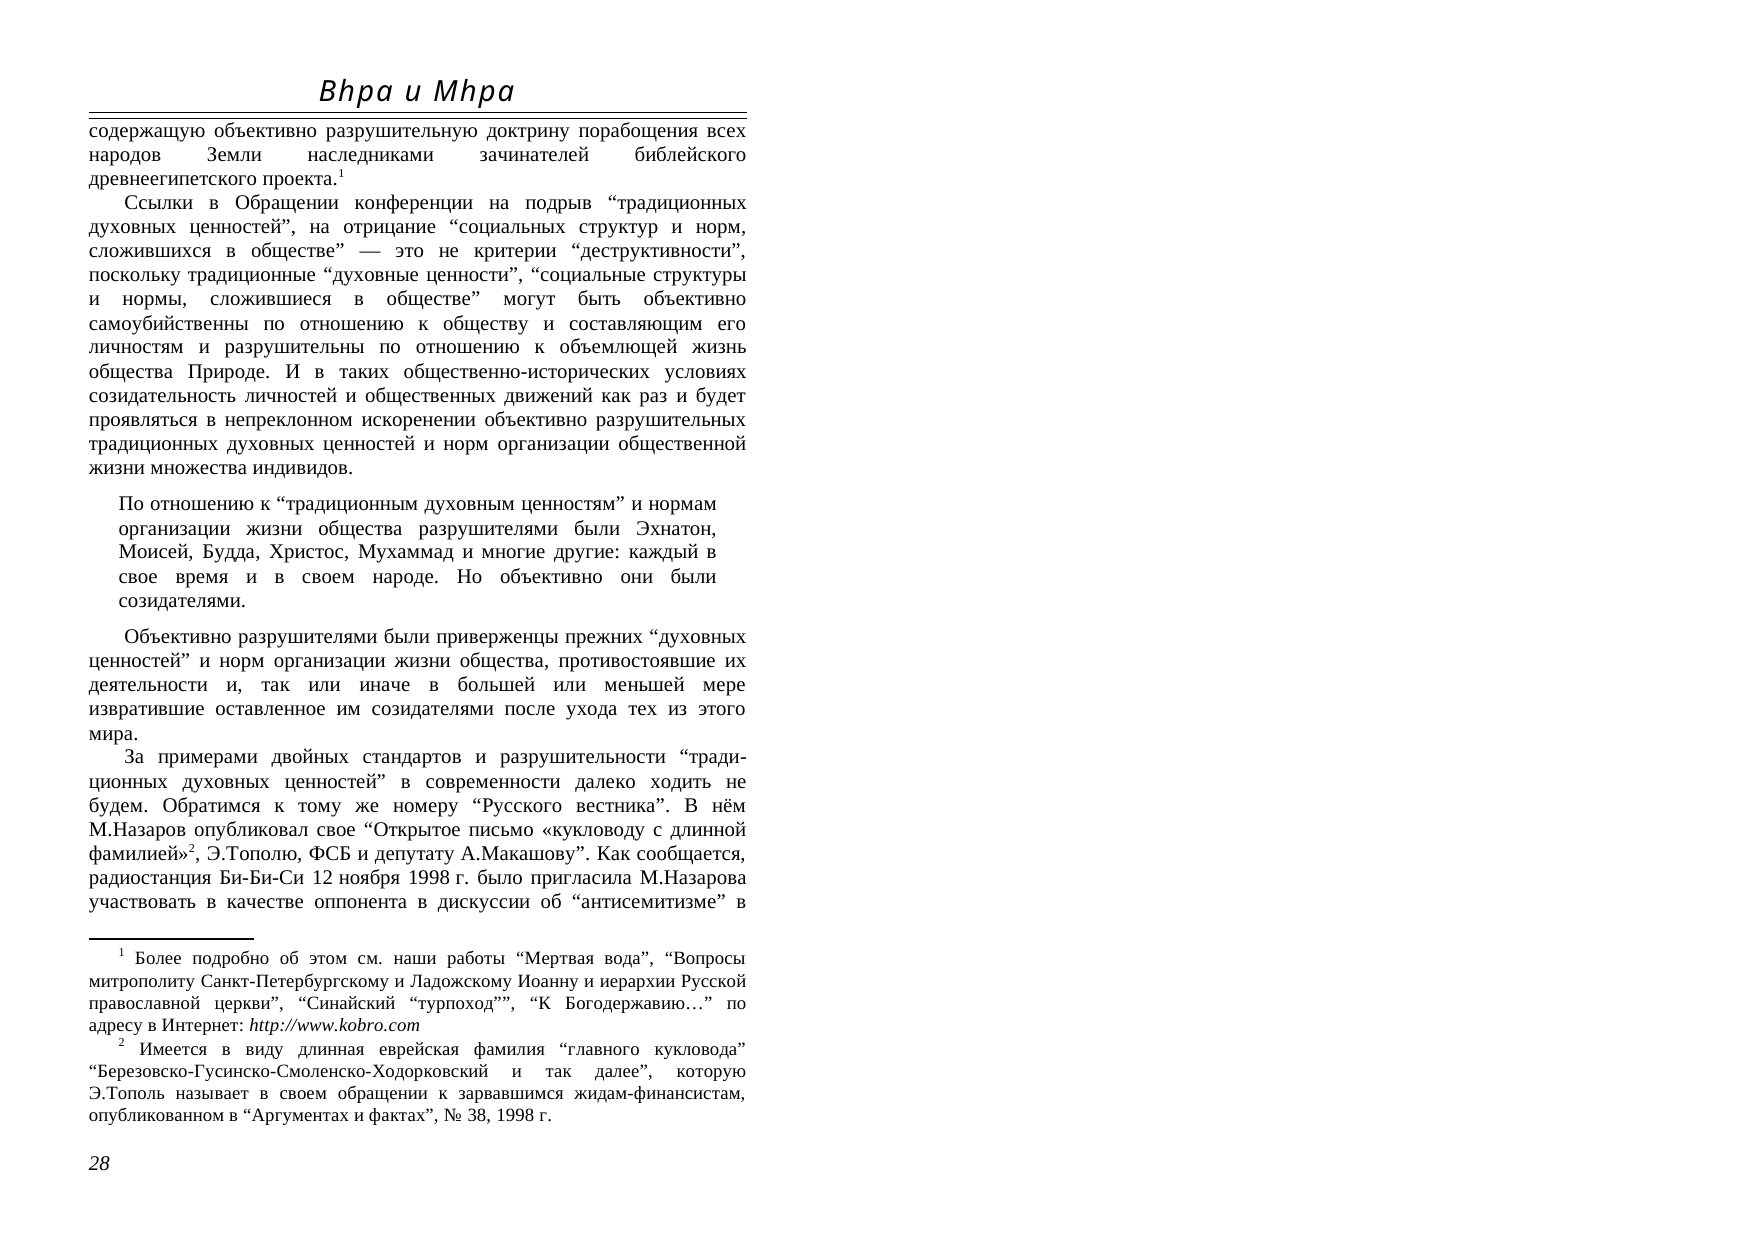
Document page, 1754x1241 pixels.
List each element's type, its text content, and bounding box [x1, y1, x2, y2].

text Имеется в виду длинная еврейская фамилия “главного кукловода” “Березовско-Гусинско-Смоленско-Ходорковский и так далее”, которую Э.Тополь называет в своем обращении к зарвавшимся жидам-финансистам, опубликованном в “Аргументах и фактах”, № 38, 1998 г. [89, 1036, 747, 1126]
text По отношению к “традиционным духовным ценностям” и нормам организации жизни общества разрушителями были Эхнатон, Моисей, Будда, Христос, Мухаммад и многие другие: каждый в свое время и в своем народе. Но объективно они были созидателями. [118, 491, 717, 612]
text За примерами двойных стандартов и разрушительности “тради­ционных духовных ценностей” в современности далеко ходить не будем. Обратимся к тому же номеру “Русского вестника”. В нём М.Назаров опубликовал свое “Открытое письмо «кукловоду с длинной фамилией», Э.Тополю, ФСБ и депутату А.Макашову”. Как сообщается, радиостанция Би-Би-Си 12 ноября 1998 г. было пригласила М.Назарова участвовать в качестве оппонента в дискуссии об “антисемитизме” в [89, 744, 747, 913]
text Более подробно об этом см. наши работы “Мертвая вода”, “Вопросы митрополиту Санкт-Петербургскому и Ладожскому Иоанну и иерархии Русской православной церкви”, “Синайский “турпоход””, “К Богодержавию…” по адресу в Интернет: http://www.kobro.com [89, 945, 747, 1036]
text содержащую объективно разрушительную доктрину порабощения всех народов Земли наследниками зачинателей библейского древнеегипетского проекта. [89, 119, 747, 190]
text Объективно разрушителями были приверженцы прежних “духовных ценностей” и норм организации жизни общества, противостоявшие их деятельности и, так или иначе в большей или меньшей мере извратившие оставленное им созидателями после ухода тех из этого мира. [89, 624, 747, 744]
text Ссылки в Обращении конференции на подрыв “традиционных духовных ценностей”, на отрицание “социальных структур и норм, сложившихся в обществе” — это не критерии “деструктивности”, поскольку традиционные “духовные ценности”, “социальные структуры и нормы, сложившиеся в обществе” могут быть объективно самоубийственны по отношению к обществу и составляющим его личностям и разрушительны по отношению к объемлющей жизнь общества Природе. И в таких общественно-исторических условиях созидательность личностей и общественных движений как раз и будет проявляться в непреклонном искоренении объективно разрушительных традиционных духовных ценностей и норм организации общественной жизни множества индивидов. [89, 190, 747, 479]
